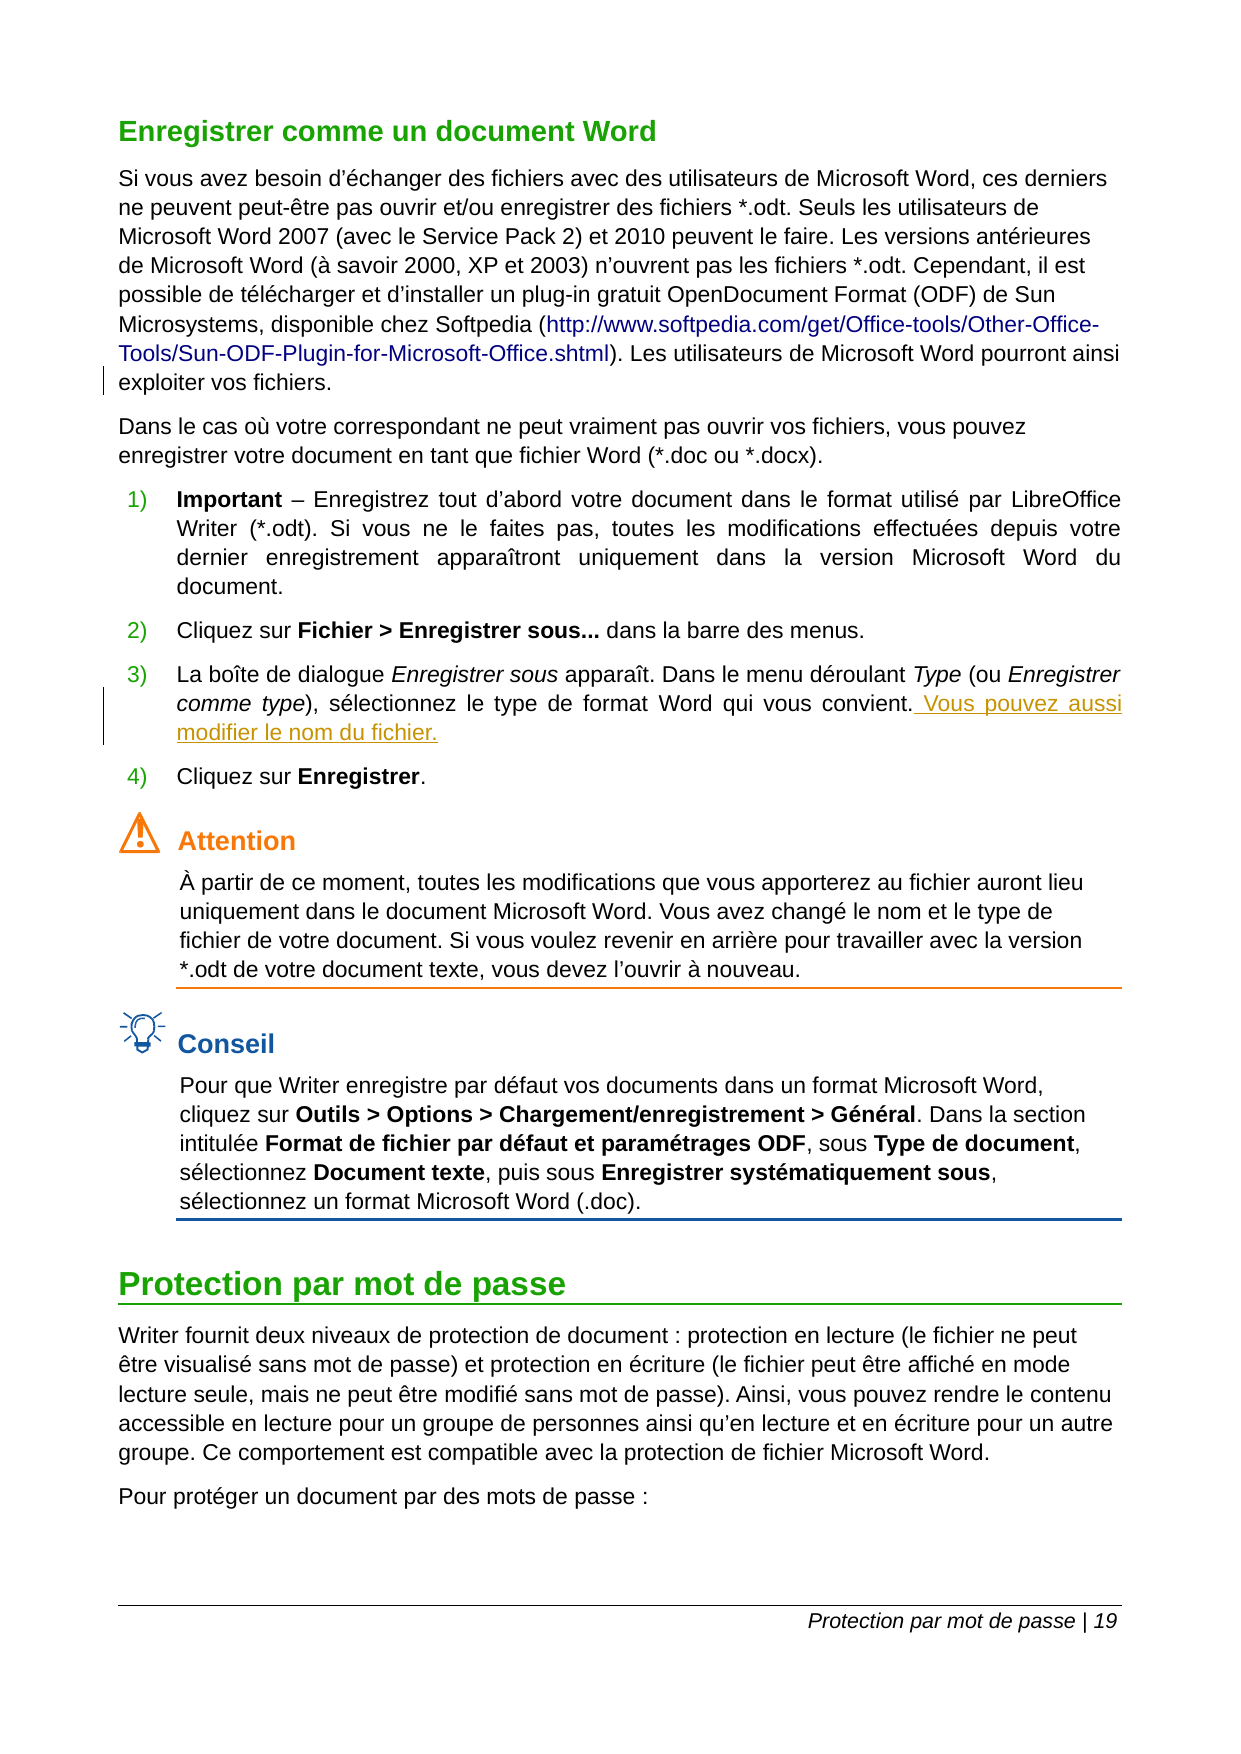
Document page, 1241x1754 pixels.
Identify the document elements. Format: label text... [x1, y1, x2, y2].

text Si vous avez besoin d’échanger des fichiers avec des utilisateurs de Microsoft Word, ces derniers ne peuvent peut-être pas ouvrir et/ou enregistrer des fichiers *.odt. Seuls les utilisateurs de Microsoft Word 2007 (avec le Service Pack 2) et 2010 peuvent le faire. Les versions antérieures de Microsoft Word (à savoir 2000, XP et 2003) n’ouvrent pas les fichiers *.odt. Cependant, il est possible de télécharger et d’installer un plug-in gratuit OpenDocument Format (ODF) de Sun Microsystems, disponible chez Softpedia (http://www.softpedia.com/get/Office-tools/Other-Office-Tools/Sun-ODF-Plugin-for-Microsoft-Office.shtml). Les utilisateurs de Microsoft Word pourront ainsi exploiter vos fichiers. [118, 162, 1122, 395]
subtitle Protection par mot de passe [118, 1264, 1122, 1303]
list La boîte de dialogue Enregistrer sous apparaît. Dans le menu déroulant Type (ou Enregistrer comme type), sélectionnez le type de format Word qui vous convient. Vous pouvez aussi modifier le nom du fichier. [147, 658, 1122, 745]
text Dans le cas où votre correspondant ne peut vraiment pas ouvrir vos fichiers, vous pouvez enregistrer votre document en tant que fichier Word (*.doc ou *.docx). [118, 410, 1122, 468]
text Writer fournit deux niveaux de protection de document : protection en lecture (le fichier ne peut être visualisé sans mot de passe) et protection en écriture (le fichier peut être affiché en mode lecture seule, mais ne peut être modifié sans mot de passe). Ainsi, vous pouvez rendre le contenu accessible en lecture pour un groupe de personnes ainsi qu’en lecture et en écriture pour un autre groupe. Ce comportement est compatible avec la protection de fichier Microsoft Word. [118, 1319, 1122, 1465]
list Important – Enregistrez tout d’abord votre document dans le format utilisé par LibreOffice Writer (*.odt). Si vous ne le faites pas, toutes les modifications effectuées depuis votre dernier enregistrement apparaîtront uniquement dans la version Microsoft Word du document. [147, 483, 1122, 599]
subtitle Conseil [118, 1011, 1122, 1059]
subtitle Attention [118, 811, 1122, 857]
list Cliquez sur Fichier > Enregistrer sous... dans la barre des menus. [147, 614, 1122, 643]
subtitle Enregistrer comme un document Word [118, 118, 1122, 147]
list Cliquez sur Enregistrer. [147, 760, 1122, 789]
text Pour que Writer enregistre par défaut vos documents dans un format Microsoft Word, cliquez sur Outils > Options > Chargement/enregistrement > Général. Dans la section intitulée Format de fichier par défaut et paramétrages ODF, sous Type de document, sélectionnez Document texte, puis sous Enregistrer systématiquement sous, sélectionnez un format Microsoft Word (.doc). [176, 1067, 1122, 1218]
text À partir de ce moment, toutes les modifications que vous apporterez au fichier auront lieu uniquement dans le document Microsoft Word. Vous avez changé le nom et le type de fichier de votre document. Si vous voulez revenir en arrière pour travailler avec la version *.odt de votre document texte, vous devez l’ouvrir à nouveau. [176, 864, 1122, 987]
text Pour protéger un document par des mots de passe : [118, 1480, 1122, 1509]
